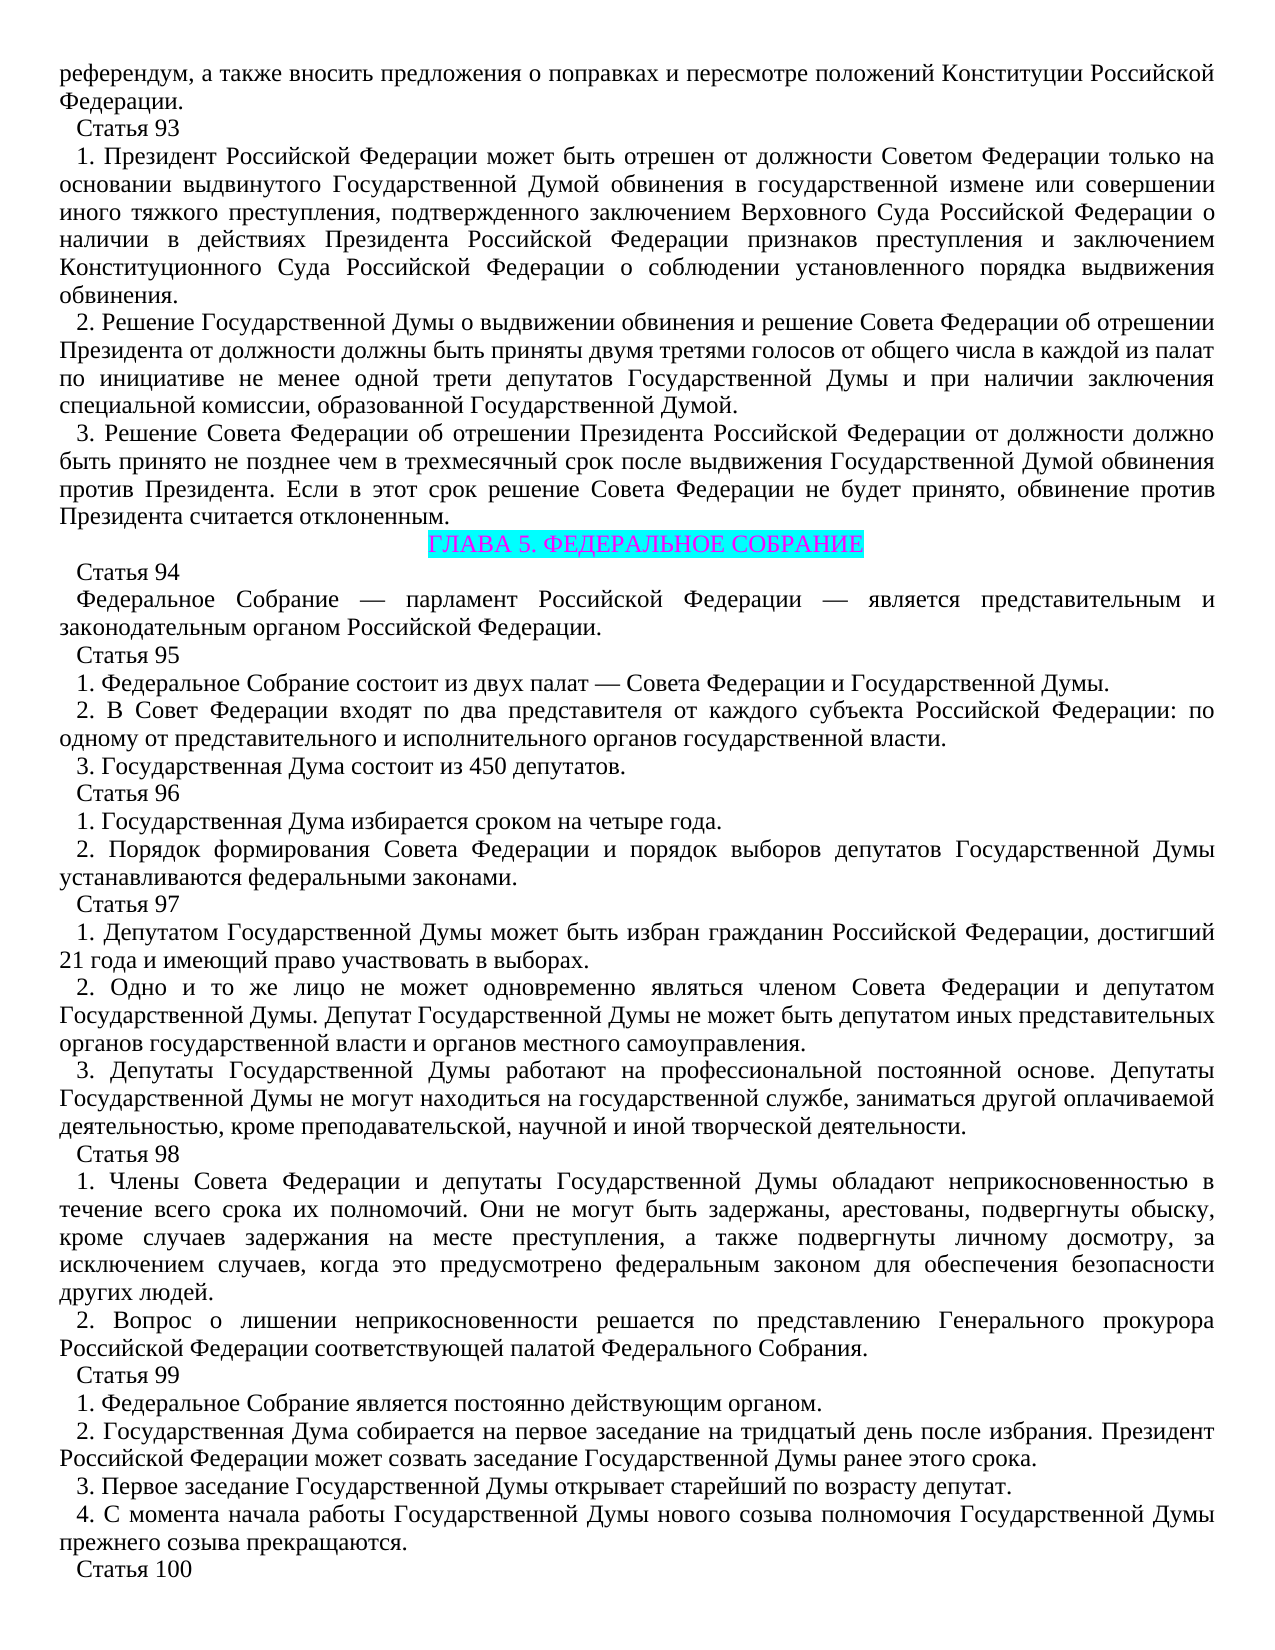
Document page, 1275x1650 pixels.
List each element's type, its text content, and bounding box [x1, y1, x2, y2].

text 1. Государственная Дума избирается сроком на четыре года. [59, 807, 1216, 835]
text референдум, а также вносить предложения о поправках и пересмотре положений Конституции Российской Федерации. [59, 59, 1216, 114]
text ГЛАВА 5. ФЕДЕРАЛЬНОЕ СОБРАНИЕ [59, 530, 1216, 558]
text Статья 94 [59, 558, 1216, 586]
text 4. С момента начала работы Государственной Думы нового созыва полномочия Государственной Думы прежнего созыва прекращаются. [59, 1500, 1216, 1555]
text Федеральное Собрание — парламент Российской Федерации — является представительным и законодательным органом Российской Федерации. [59, 586, 1216, 641]
text Статья 99 [59, 1361, 1216, 1389]
text 1. Члены Совета Федерации и депутаты Государственной Думы обладают неприкосновенностью в течение всего срока их полномочий. Они не могут быть задержаны, арестованы, подвергнуты обыску, кроме случаев задержания на месте преступления, а также подвергнуты личному досмотру, за исключением случаев, когда это предусмотрено федеральным законом для обеспечения безопасности других людей. [59, 1167, 1216, 1306]
text Статья 96 [59, 779, 1216, 807]
text 1. Депутатом Государственной Думы может быть избран гражданин Российской Федерации, достигший 21 года и имеющий право участвовать в выборах. [59, 918, 1216, 973]
text Статья 98 [59, 1140, 1216, 1167]
text 3. Государственная Дума состоит из 450 депутатов. [59, 752, 1216, 779]
text 2. Одно и то же лицо не может одновременно являться членом Совета Федерации и депутатом Государственной Думы. Депутат Государственной Думы не может быть депутатом иных представительных органов государственной власти и органов местного самоуправления. [59, 973, 1216, 1057]
text Статья 97 [59, 890, 1216, 918]
text 2. В Совет Федерации входят по два представителя от каждого субъекта Российской Федерации: по одному от представительного и исполнительного органов государственной власти. [59, 696, 1216, 752]
text 3. Депутаты Государственной Думы работают на профессиональной постоянной основе. Депутаты Государственной Думы не могут находиться на государственной службе, заниматься другой оплачиваемой деятельностью, кроме преподавательской, научной и иной творческой деятельности. [59, 1057, 1216, 1140]
text 3. Решение Совета Федерации об отрешении Президента Российской Федерации от должности должно быть принято не позднее чем в трехмесячный срок после выдвижения Государственной Думой обвинения против Президента. Если в этот срок решение Совета Федерации не будет принято, обвинение против Президента считается отклоненным. [59, 419, 1216, 530]
text 2. Решение Государственной Думы о выдвижении обвинения и решение Совета Федерации об отрешении Президента от должности должны быть приняты двумя третями голосов от общего числа в каждой из палат по инициативе не менее одной трети депутатов Государственной Думы и при наличии заключения специальной комиссии, образованной Государственной Думой. [59, 308, 1216, 419]
text 1. Федеральное Собрание является постоянно действующим органом. [59, 1389, 1216, 1417]
text 2. Порядок формирования Совета Федерации и порядок выборов депутатов Государственной Думы устанавливаются федеральными законами. [59, 835, 1216, 890]
text Статья 93 [59, 114, 1216, 142]
text 1. Президент Российской Федерации может быть отрешен от должности Советом Федерации только на основании выдвинутого Государственной Думой обвинения в государственной измене или совершении иного тяжкого преступления, подтвержденного заключением Верховного Суда Российской Федерации о наличии в действиях Президента Российской Федерации признаков преступления и заключением Конституционного Суда Российской Федерации о соблюдении установленного порядка выдвижения обвинения. [59, 142, 1216, 308]
text 1. Федеральное Собрание состоит из двух палат — Совета Федерации и Государственной Думы. [59, 669, 1216, 696]
text 2. Вопрос о лишении неприкосновенности решается по представлению Генерального прокурора Российской Федерации соответствующей палатой Федерального Собрания. [59, 1306, 1216, 1361]
text 3. Первое заседание Государственной Думы открывает старейший по возрасту депутат. [59, 1472, 1216, 1500]
text Статья 100 [59, 1555, 1216, 1583]
text 2. Государственная Дума собирается на первое заседание на тридцатый день после избрания. Президент Российской Федерации может созвать заседание Государственной Думы ранее этого срока. [59, 1417, 1216, 1472]
text Статья 95 [59, 641, 1216, 669]
